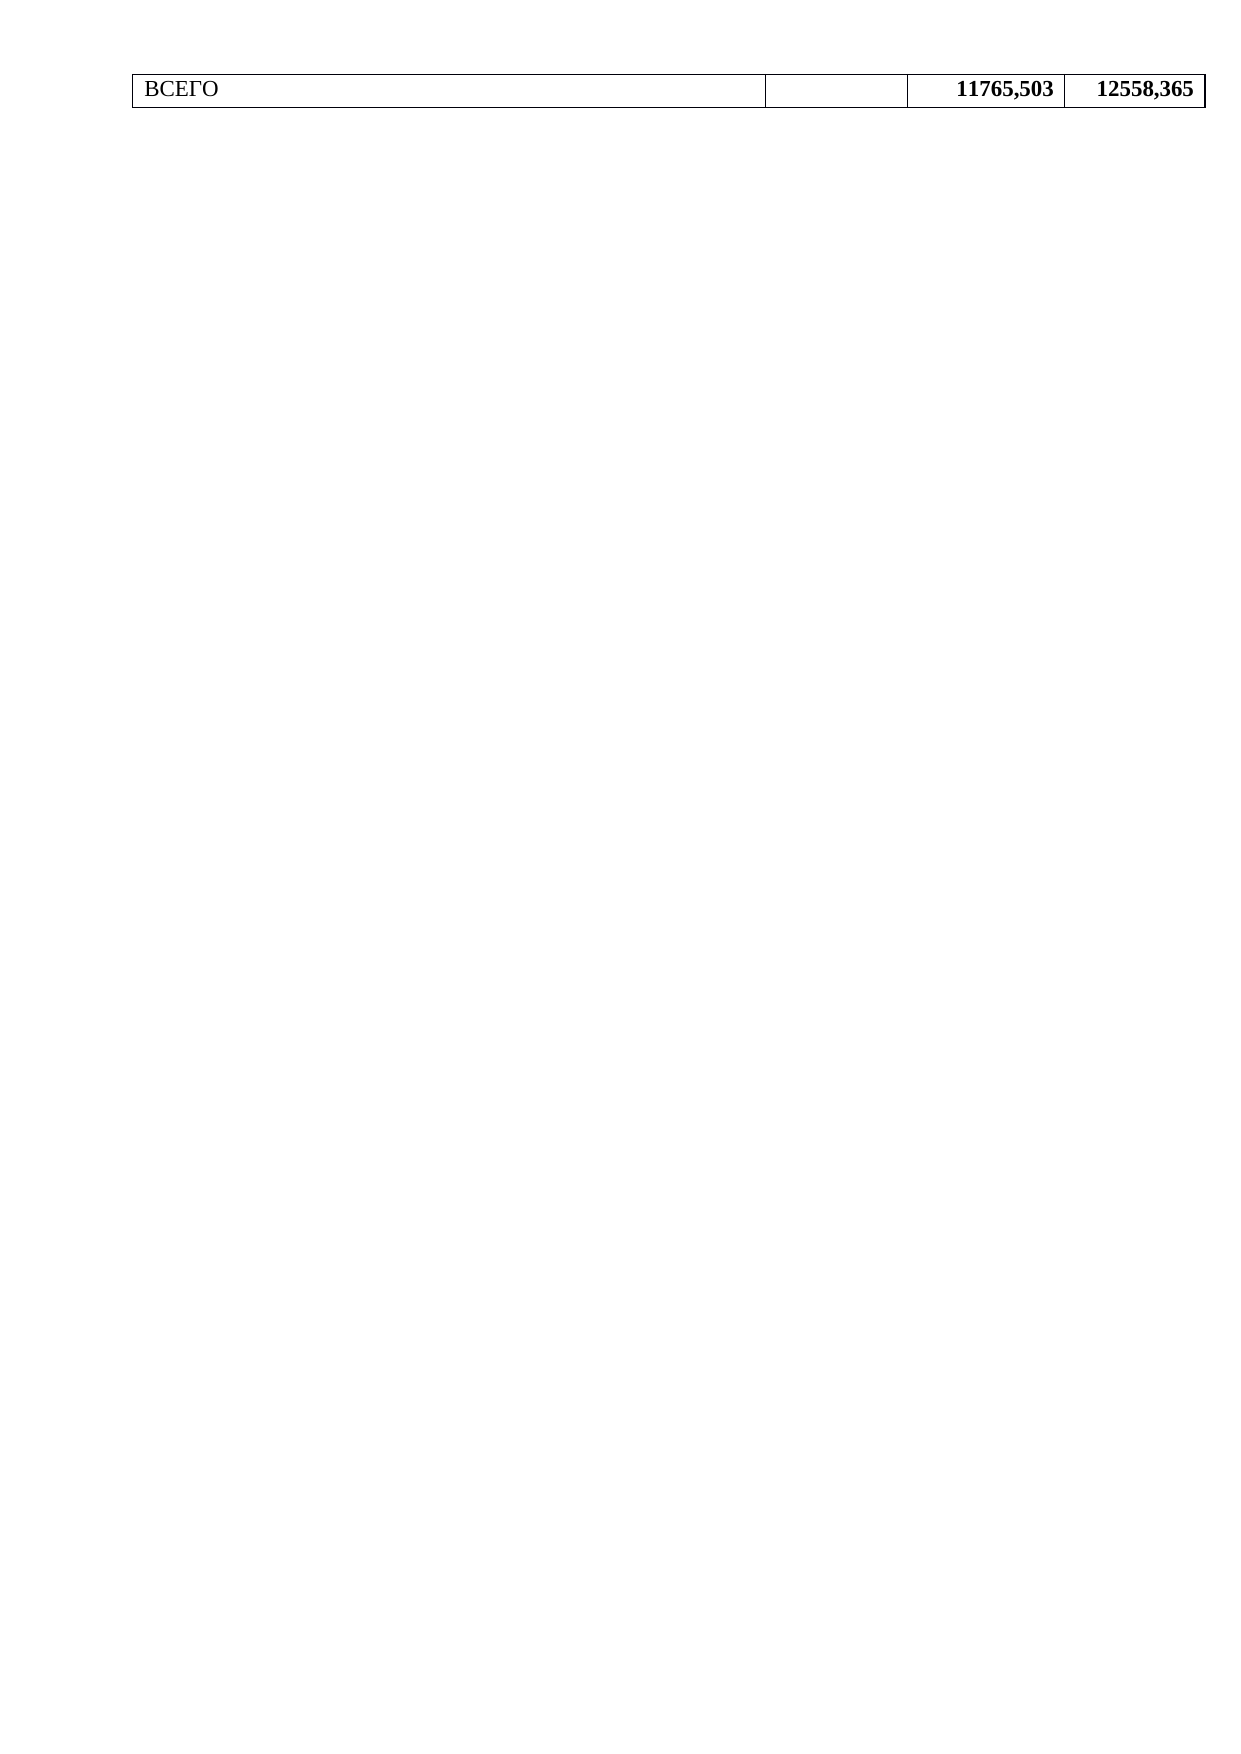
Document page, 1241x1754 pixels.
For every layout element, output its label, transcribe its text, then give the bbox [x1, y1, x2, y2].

table_cell [766, 75, 907, 107]
table_cell 12558,365 [1065, 75, 1204, 107]
table_cell ВСЕГО [133, 75, 765, 107]
table_cell 11765,503 [908, 75, 1064, 107]
